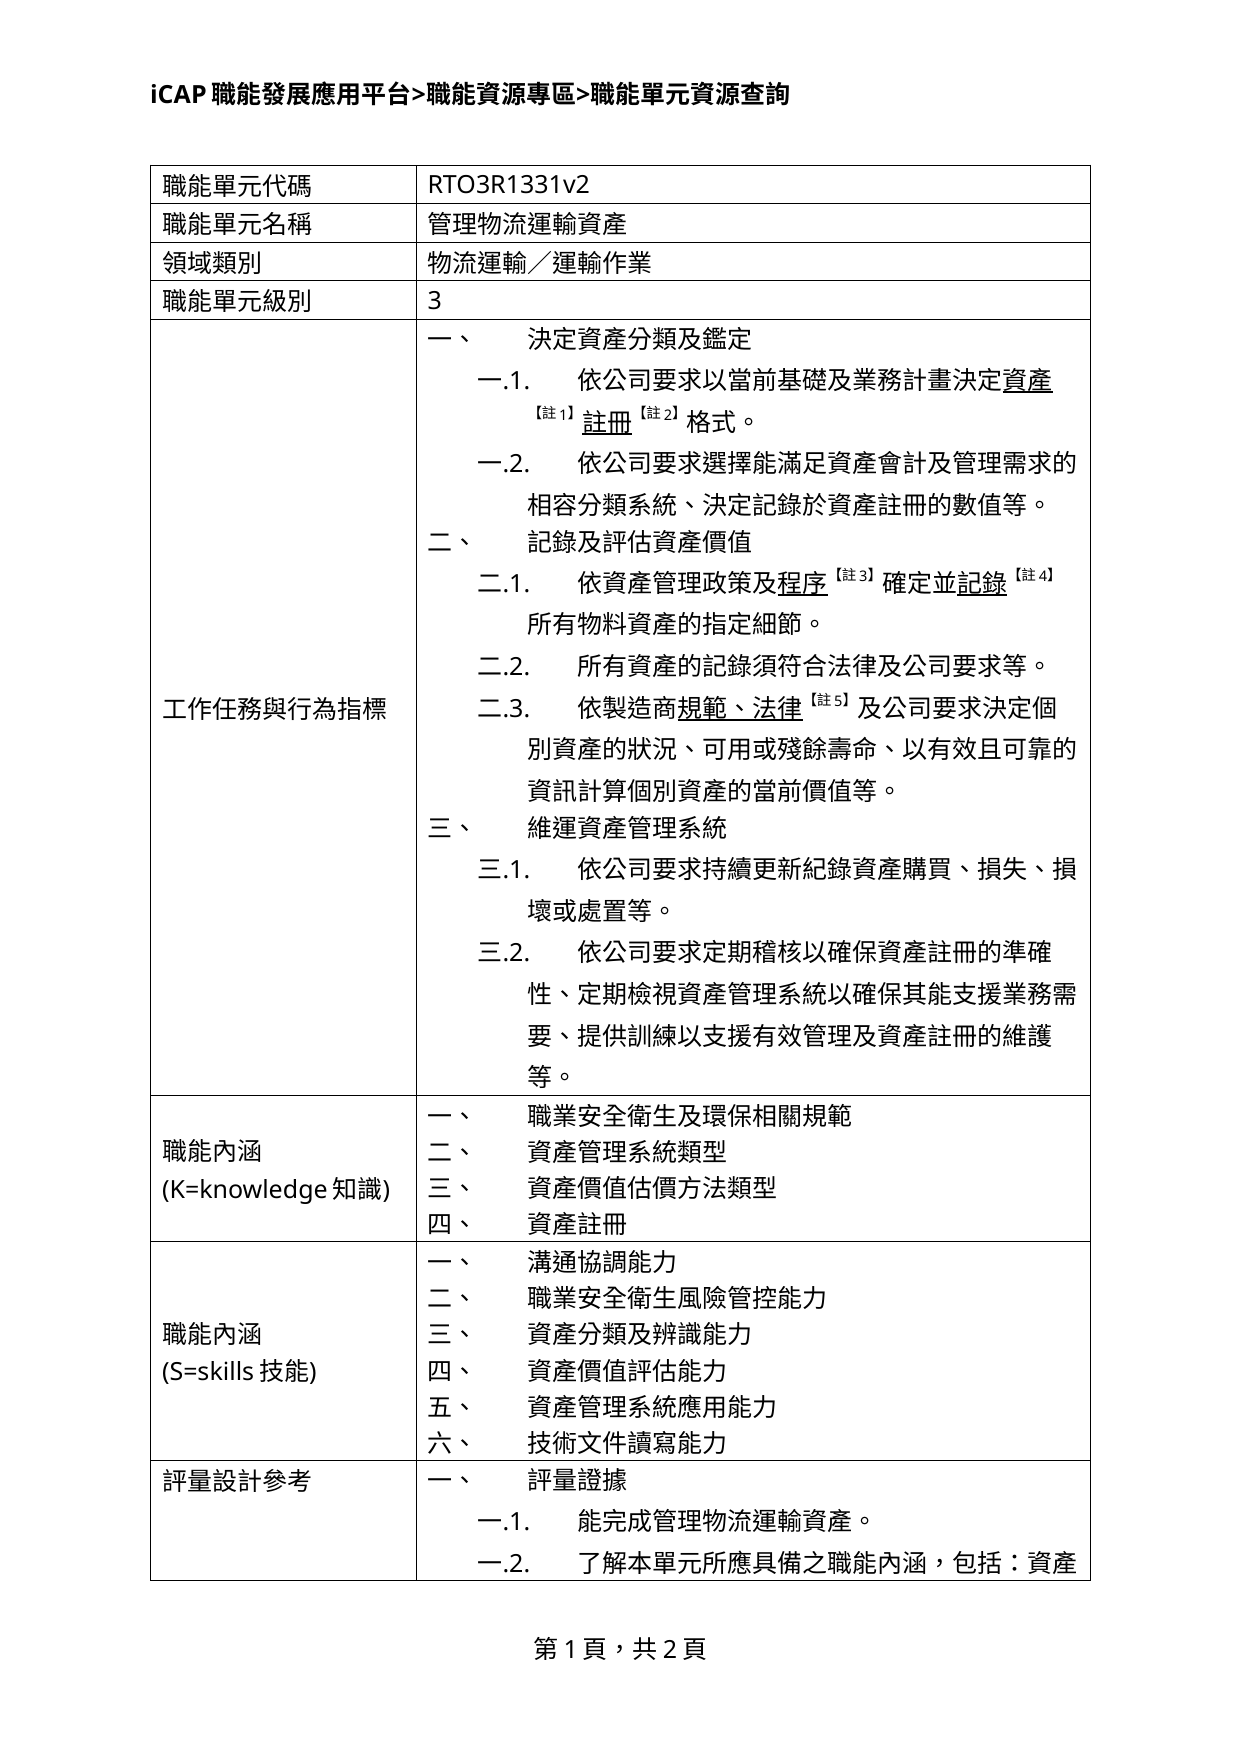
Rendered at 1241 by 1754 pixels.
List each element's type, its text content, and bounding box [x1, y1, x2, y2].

table_cell 3 [417, 281, 1090, 319]
table_cell 職能單元級別 [151, 281, 416, 319]
table_cell 工作任務與行為指標 [151, 320, 416, 1095]
table_cell 評量設計參考 [151, 1461, 416, 1580]
table_cell 評量證據 能完成管理物流運輸資產。 了解本單元所應具備之職能內涵，包括：資產分類、資產價值評估、及資產註冊等。 遵循職業安全衛生相關規範。 評量情境與資源 在一系列情境及持續一段時間條件下展示其績效。 評量資源包括一系列相關的練習、個案研究或其他模擬的實際作業及知識評量、各種工作場域的相關操作情況等 真實及模擬環境中，要求相關及適當的物料及設備、工作場域程序、法規、作業規範及操作手冊等文件。 評量方法 須由立案培訓機構進行本單元的評量。 透過適當的書面或口頭形式，進行基礎知識評量。 透過於立案培訓機構的適當模擬環境情況、工作場域中各種適當的情況等項目進行實際評量。 [417, 1461, 1090, 1580]
table_cell 溝通協調能力 職業安全衛生風險管控能力 資產分類及辨識能力 資產價值評估能力 資產管理系統應用能力 技術文件讀寫能力 [417, 1242, 1090, 1460]
table_header RTO3R1331v2 [417, 166, 1090, 203]
table_cell 職能單元名稱 [151, 204, 416, 242]
table_cell 職能內涵 (S=skills技能) [151, 1242, 416, 1460]
table_cell 管理物流運輸資產 [417, 204, 1090, 242]
table_header 職能單元代碼 [151, 166, 416, 203]
table_cell 領域類別 [151, 243, 416, 280]
table_cell 物流運輸／運輸作業 [417, 243, 1090, 280]
table_cell 決定資產分類及鑑定 依公司要求以當前基礎及業務計畫決定資產【註1】註冊【註2】格式。 依公司要求選擇能滿足資產會計及管理需求的相容分類系統、決定記錄於資產註冊的數值等。 記錄及評估資產價值 依資產管理政策及程序【註3】確定並記錄【註4】所有物料資產的指定細節。 所有資產的記錄須符合法律及公司要求等。 依製造商規範、法律【註5】及公司要求決定個別資產的狀況、可用或殘餘壽命、以有效且可靠的資訊計算個別資產的當前價值等。 維運資產管理系統 依公司要求持續更新紀錄資產購買、損失、損壞或處置等。 依公司要求定期稽核以確保資產註冊的準確性、定期檢視資產管理系統以確保其能支援業務需要、提供訓練以支援有效管理及資產註冊的維護等。 [417, 320, 1090, 1095]
table_cell 職業安全衛生及環保相關規範 資產管理系統類型 資產價值估價方法類型 資產註冊 [417, 1096, 1090, 1241]
table_cell 職能內涵 (K=knowledge知識) [151, 1096, 416, 1241]
